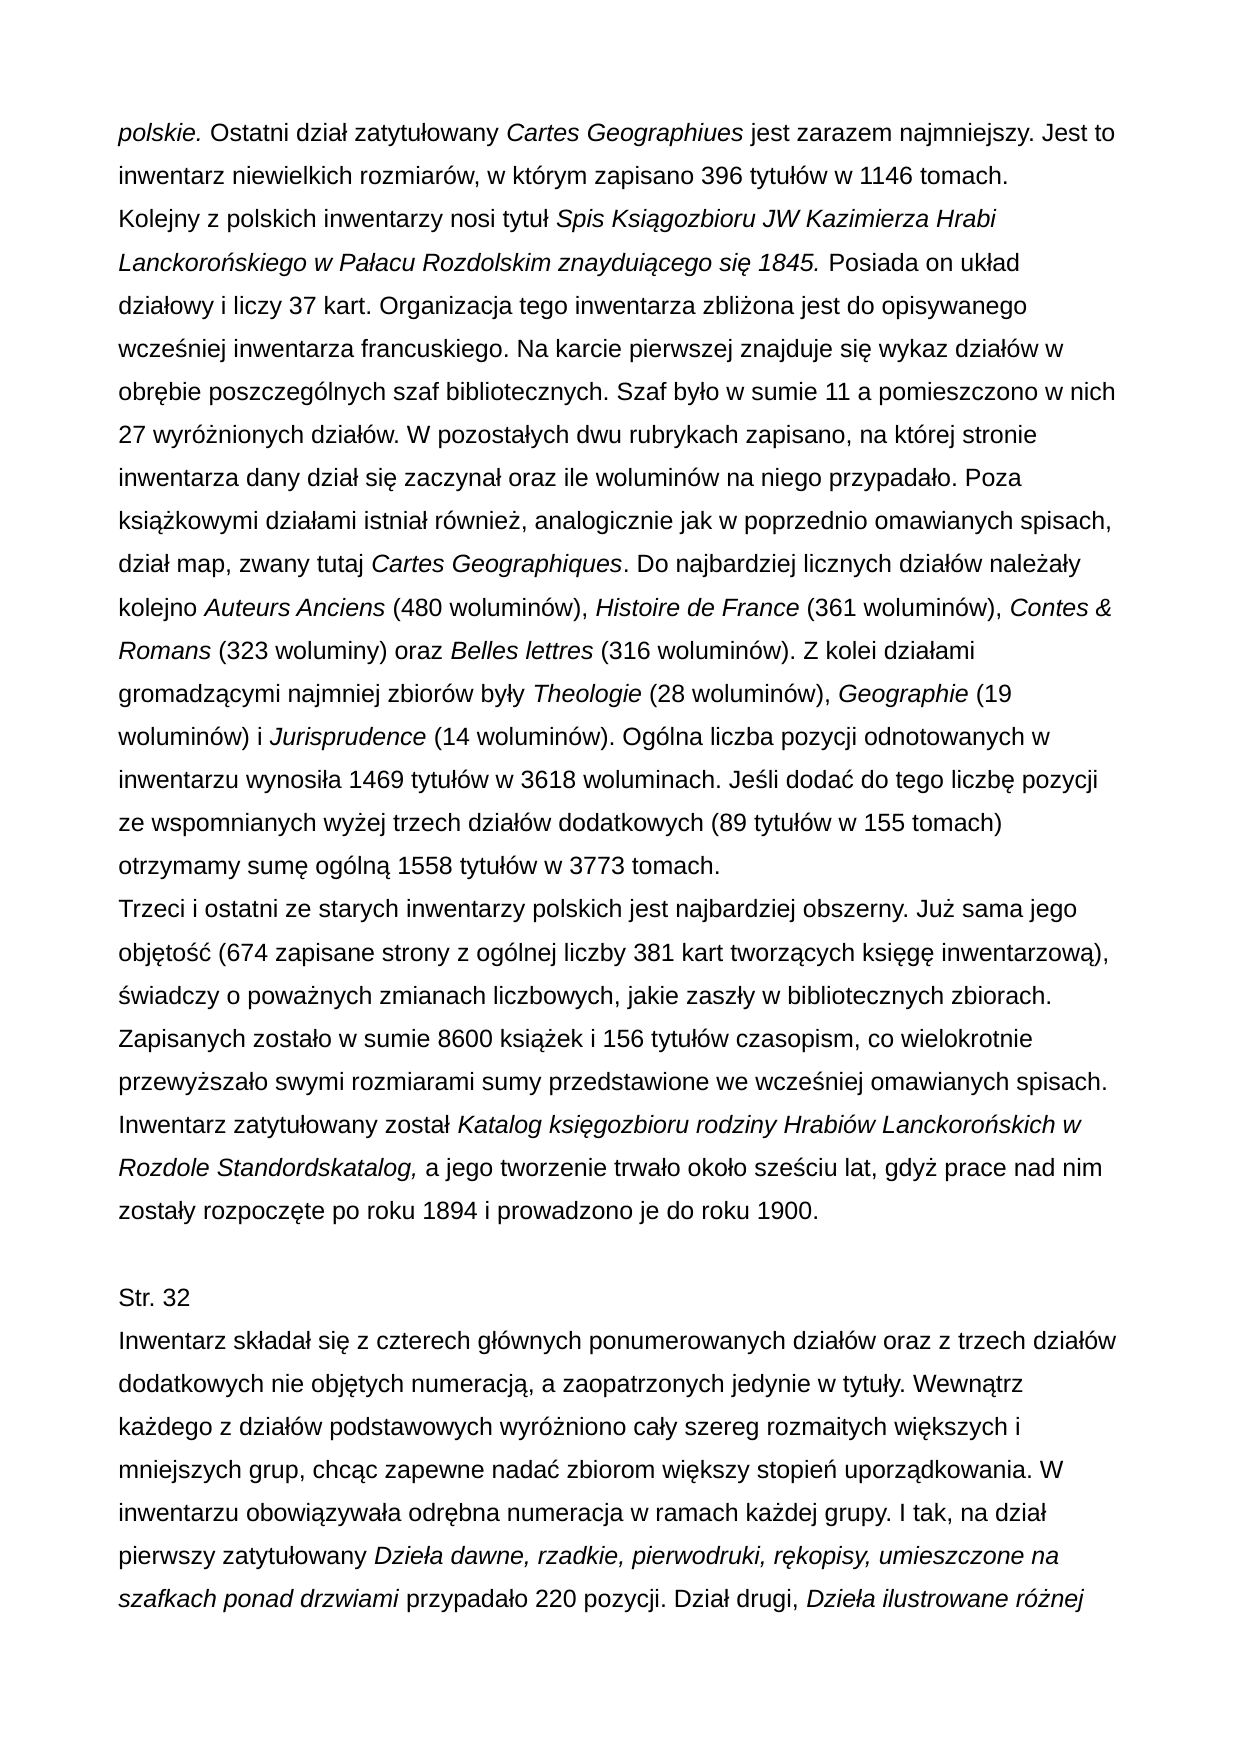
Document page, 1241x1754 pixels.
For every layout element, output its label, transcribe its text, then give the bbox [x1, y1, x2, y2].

text Trzeci i ostatni ze starych inwentarzy polskich jest najbardziej obszerny. Już sama jego objętość (674 zapisane strony z ogólnej liczby 381 kart tworzących księgę inwentarzową), świadczy o poważnych zmianach liczbowych, jakie zaszły w bibliotecznych zbiorach. Zapisanych zostało w sumie 8600 książek i 156 tytułów czasopism, co wielokrotnie przewyższało swymi rozmiarami sumy przedstawione we wcześniej omawianych spisach. Inwentarz zatytułowany został Katalog księgozbioru rodziny Hrabiów Lanckorońskich w Rozdole Standordskatalog, a jego tworzenie trwało około sześciu lat, gdyż prace nad nim zostały rozpoczęte po roku 1894 i prowadzono je do roku 1900. [118, 894, 1122, 1225]
text Str. 32 [118, 1282, 1122, 1311]
text Inwentarz składał się z czterech głównych ponumerowanych działów oraz z trzech działów dodatkowych nie objętych numeracją, a zaopatrzonych jedynie w tytuły. Wewnątrz każdego z działów podstawowych wyróżniono cały szereg rozmaitych większych i mniejszych grup, chcąc zapewne nadać zbiorom większy stopień uporządkowania. W inwentarzu obowiązywała odrębna numeracja w ramach każdej grupy. I tak, na dział pierwszy zatytułowany Dzieła dawne, rzadkie, pierwodruki, rękopisy, umieszczone na szafkach ponad drzwiami przypadało 220 pozycji. Dział drugi, Dzieła ilustrowane różnej [118, 1326, 1122, 1613]
text Kolejny z polskich inwentarzy nosi tytuł Spis Ksiągozbioru JW Kazimierza Hrabi Lanckorońskiego w Pałacu Rozdolskim znayduiącego się 1845. Posiada on układ działowy i liczy 37 kart. Organizacja tego inwentarza zbliżona jest do opisywanego wcześniej inwentarza francuskiego. Na karcie pierwszej znajduje się wykaz działów w obrębie poszczególnych szaf bibliotecznych. Szaf było w sumie 11 a pomieszczono w nich 27 wyróżnionych działów. W pozostałych dwu rubrykach zapisano, na której stronie inwentarza dany dział się zaczynał oraz ile woluminów na niego przypadało. Poza książkowymi działami istniał również, analogicznie jak w poprzednio omawianych spisach, dział map, zwany tutaj Cartes Geographiques. Do najbardziej licznych działów należały kolejno Auteurs Anciens (480 woluminów), Histoire de France (361 woluminów), Contes & Romans (323 woluminy) oraz Belles lettres (316 woluminów). Z kolei działami gromadzącymi najmniej zbiorów były Theologie (28 woluminów), Geographie (19 woluminów) i Jurisprudence (14 woluminów). Ogólna liczba pozycji odnotowanych w inwentarzu wynosiła 1469 tytułów w 3618 woluminach. Jeśli dodać do tego liczbę pozycji ze wspomnianych wyżej trzech działów dodatkowych (89 tytułów w 155 tomach) otrzymamy sumę ogólną 1558 tytułów w 3773 tomach. [118, 204, 1122, 880]
text polskie. Ostatni dział zatytułowany Cartes Geographiues jest zarazem najmniejszy. Jest to inwentarz niewielkich rozmiarów, w którym zapisano 396 tytułów w 1146 tomach. [118, 118, 1122, 190]
